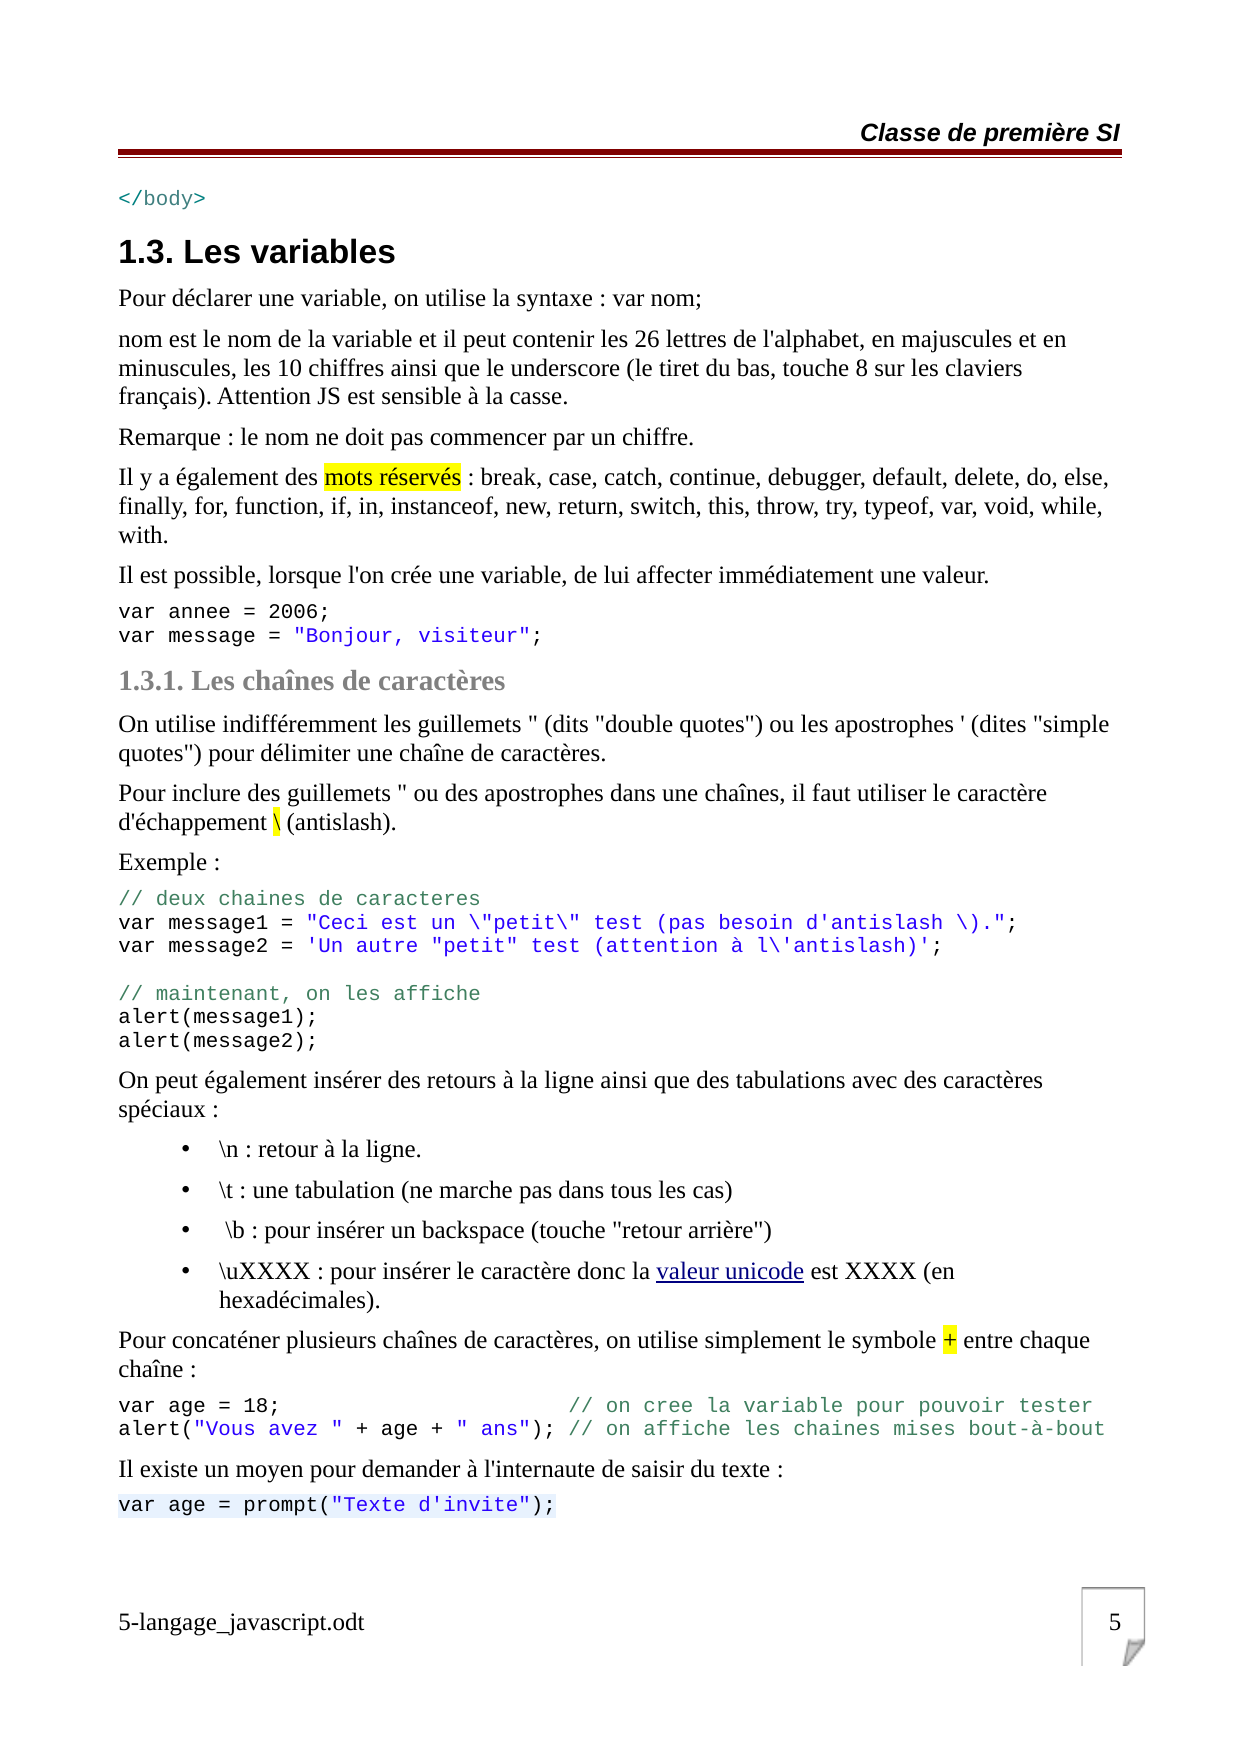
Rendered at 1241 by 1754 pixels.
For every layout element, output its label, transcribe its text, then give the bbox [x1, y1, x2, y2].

text Remarque : le nom ne doit pas commencer par un chiffre. [118, 422, 1122, 451]
subtitle 1.3.1. Les chaînes de caractères [118, 663, 1122, 696]
text On utilise indifféremment les guillemets " (dits "double quotes") ou les apostrophes ' (dites "simple quotes") pour délimiter une chaîne de caractères. [118, 709, 1122, 766]
text alert("Vous avez " + age + " ans"); // on affiche les chaines mises bout-à-bout [118, 1418, 1122, 1442]
text // maintenant, on les affiche [118, 983, 1122, 1006]
text alert(message2); [118, 1030, 1122, 1053]
list \uXXXX : pour insérer le caractère donc la valeur unicode est XXXX (en hexadécimales). [181, 1256, 1122, 1314]
text </body> [118, 188, 1122, 211]
list \t : une tabulation (ne marche pas dans tous les cas) [181, 1175, 1122, 1204]
subtitle 1.3. Les variables [118, 232, 1122, 271]
list \n : retour à la ligne. [181, 1134, 1122, 1163]
text // deux chaines de caracteres [118, 888, 1122, 912]
text var age = 18; // on cree la variable pour pouvoir tester [118, 1395, 1122, 1418]
text Pour déclarer une variable, on utilise la syntaxe : var nom; [118, 283, 1122, 312]
text Pour concaténer plusieurs chaînes de caractères, on utilise simplement le symbole + entre chaque chaîne : [118, 1325, 1122, 1383]
text alert(message1); [118, 1006, 1122, 1030]
text Pour inclure des guillemets " ou des apostrophes dans une chaînes, il faut utiliser le caractère d'échappement \ (antislash). [118, 778, 1122, 836]
text var message1 = "Ceci est un \"petit\" test (pas besoin d'antislash \)."; [118, 912, 1122, 935]
text nom est le nom de la variable et il peut contenir les 26 lettres de l'alphabet, en majuscules et en minuscules, les 10 chiffres ainsi que le underscore (le tiret du bas, touche 8 sur les claviers français). Attention JS est sensible à la casse. [118, 324, 1122, 410]
list \b : pour insérer un backspace (touche "retour arrière") [181, 1216, 1122, 1244]
text On peut également insérer des retours à la ligne ainsi que des tabulations avec des caractères spéciaux : [118, 1065, 1122, 1123]
text Il existe un moyen pour demander à l'internaute de saisir du texte : [118, 1454, 1122, 1482]
text Exemple : [118, 847, 1122, 876]
text var message = "Bonjour, visiteur"; [118, 625, 1122, 648]
text var age = prompt("Texte d'invite"); [118, 1494, 1122, 1518]
text Il y a également des mots réservés : break, case, catch, continue, debugger, default, delete, do, else, finally, for, function, if, in, instanceof, new, return, switch, this, throw, try, typeof, var, void, while, with. [118, 462, 1122, 549]
text Il est possible, lorsque l'on crée une variable, de lui affecter immédiatement une valeur. [118, 561, 1122, 589]
text var message2 = 'Un autre "petit" test (attention à l\'antislash)'; [118, 935, 1122, 959]
text var annee = 2006; [118, 601, 1122, 625]
